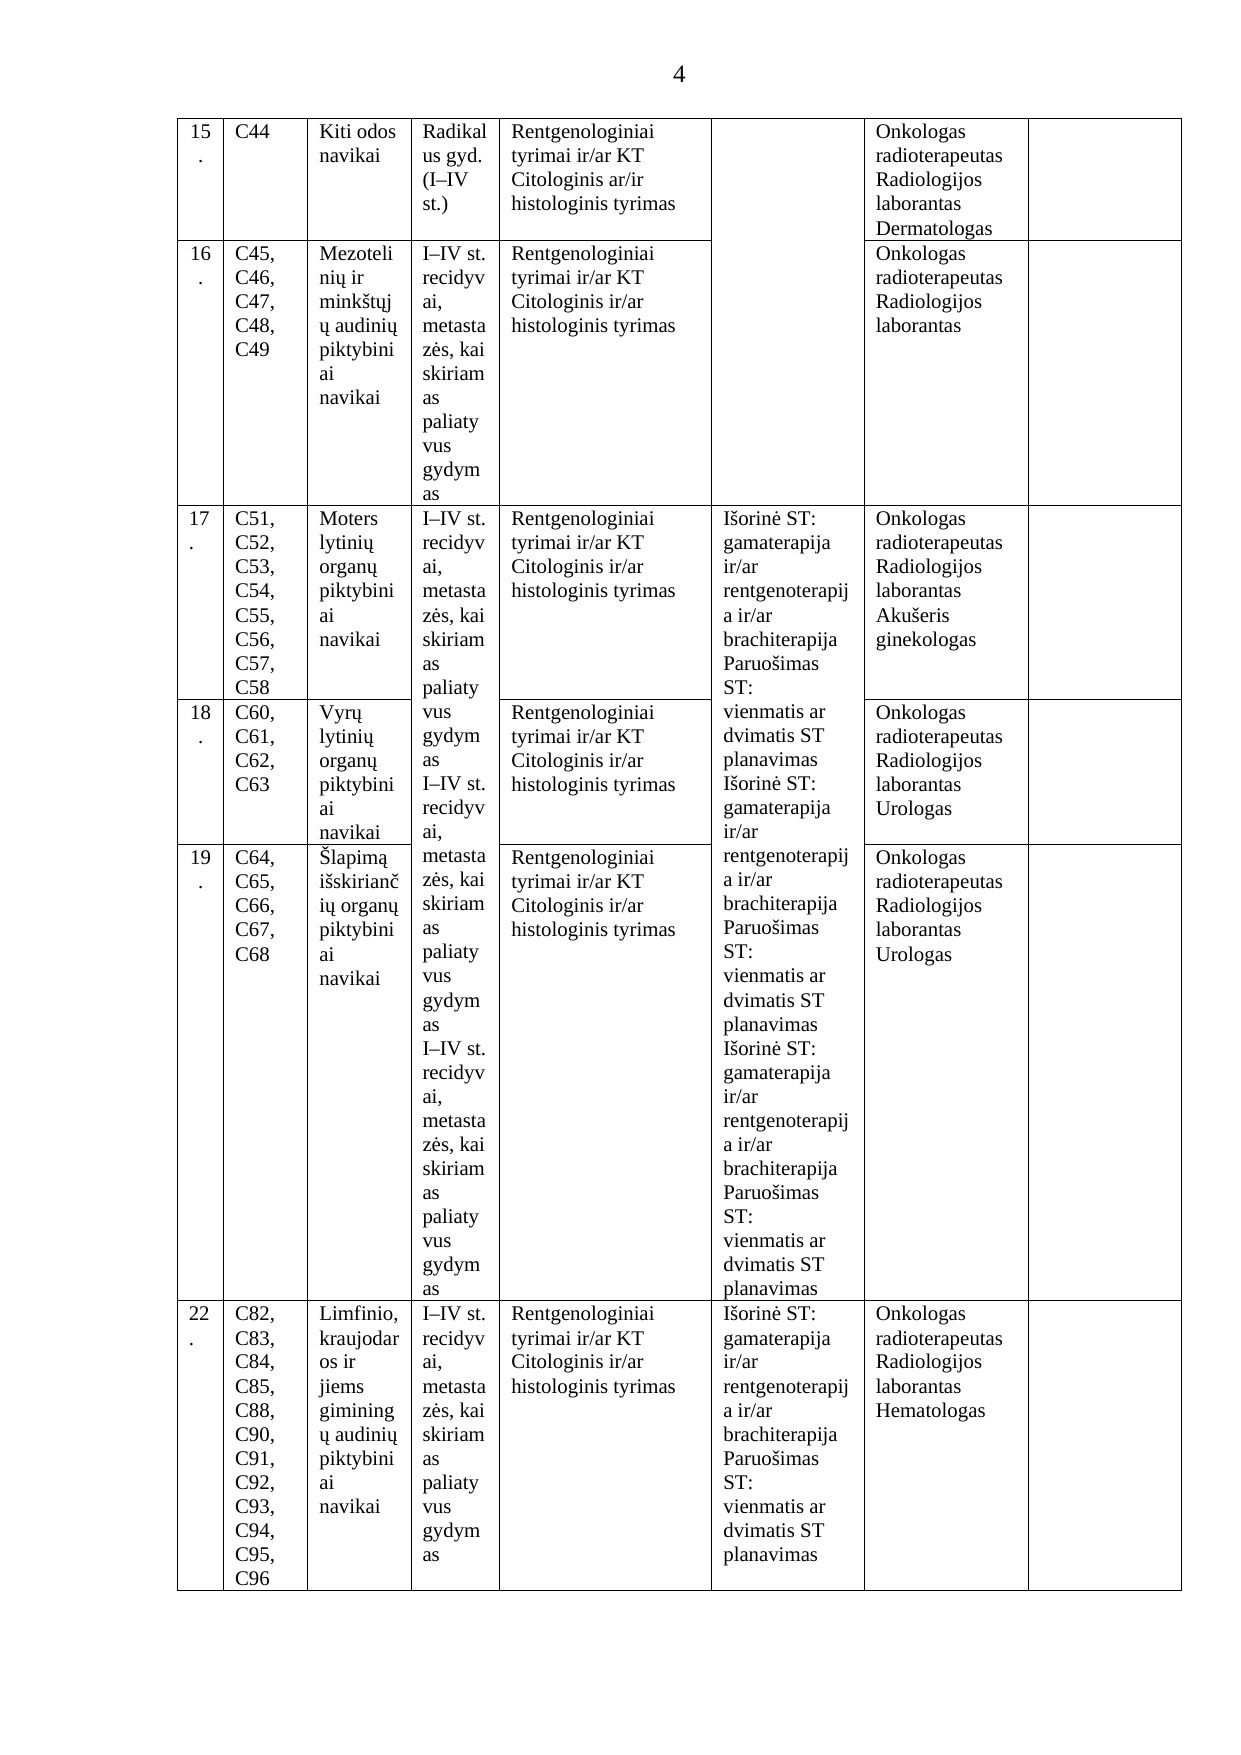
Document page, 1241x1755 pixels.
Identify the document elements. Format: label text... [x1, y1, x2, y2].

table_cell C45, C46, C47, C48, C49 [224, 241, 307, 505]
table_cell Rentgenologiniai tyrimai ir/ar KT Citologinis ar/ir histologinis tyrimas [500, 119, 711, 239]
table_cell I–IV st. recidyvai, metastazės, kai skiriamas paliatyvus gydymas [412, 241, 499, 505]
table_cell C44 [224, 119, 307, 239]
table_cell I–IV st. recidyvai, metastazės, kai skiriamas paliatyvus gydymas [412, 1301, 499, 1590]
table_cell Onkologas radioterapeutas Radiologijos laborantas Dermatologas [865, 119, 1028, 239]
table_cell 15. [178, 119, 223, 239]
table_cell Rentgenologiniai tyrimai ir/ar KT Citologinis ir/ar histologinis tyrimas [500, 1301, 711, 1590]
table_cell I–IV st. recidyvai, metastazės, kai skiriamas paliatyvus gydymas I–IV st. recidyvai, metastazės, kai skiriamas paliatyvus gydymas I–IV st. recidyvai, metastazės, kai skiriamas paliatyvus gydymas [412, 506, 499, 1300]
table_cell C60, C61, C62, C63 [224, 700, 307, 844]
table_cell Moters lytinių organų piktybiniai navikai [308, 506, 411, 699]
table_cell Limfinio, kraujodaros ir jiems giminingų audinių piktybiniai navikai [308, 1301, 411, 1590]
table_cell Išorinė ST: gamaterapija ir/ar rentgenoterapija ir/ar brachiterapija Paruošimas ST: vienmatis ar dvimatis ST planavimas [712, 1301, 864, 1590]
table_cell Onkologas radioterapeutas Radiologijos laborantas Akušeris ginekologas [865, 506, 1028, 699]
table_cell Rentgenologiniai tyrimai ir/ar KT Citologinis ir/ar histologinis tyrimas [500, 506, 711, 699]
table_cell Išorinė ST: gamaterapija ir/ar rentgenoterapija ir/ar brachiterapija Paruošimas ST: vienmatis ar dvimatis ST planavimas Išorinė ST: gamaterapija ir/ar rentgenoterapija ir/ar brachiterapija Paruošimas ST: vienmatis ar dvimatis ST planavimas Išorinė ST: gamaterapija ir/ar rentgenoterapija ir/ar brachiterapija Paruošimas ST: vienmatis ar dvimatis ST planavimas [712, 506, 864, 1300]
table_cell C51, C52, C53, C54, C55, C56, C57, C58 [224, 506, 307, 699]
table_cell Vyrų lytinių organų piktybiniai navikai [308, 700, 411, 844]
table_cell 17. [178, 506, 223, 699]
table_cell Šlapimą išskiriančių organų piktybiniai navikai [308, 845, 411, 1300]
table_cell [712, 119, 864, 505]
table_cell Radikalus gyd. (I–IV st.) [412, 119, 499, 239]
table_cell [1029, 1301, 1181, 1590]
table_cell [1029, 506, 1181, 699]
table_cell C64, C65, C66, C67, C68 [224, 845, 307, 1300]
table_cell Rentgenologiniai tyrimai ir/ar KT Citologinis ir/ar histologinis tyrimas [500, 845, 711, 1300]
table_cell Mezotelinių ir minkštųjų audinių piktybiniai navikai [308, 241, 411, 505]
table_cell [1029, 119, 1181, 239]
table_cell 19. [178, 845, 223, 1300]
table_cell 16. [178, 241, 223, 505]
table_cell Kiti odos navikai [308, 119, 411, 239]
table_cell [1029, 241, 1181, 505]
table_cell Rentgenologiniai tyrimai ir/ar KT Citologinis ir/ar histologinis tyrimas [500, 241, 711, 505]
table_cell Onkologas radioterapeutas Radiologijos laborantas [865, 241, 1028, 505]
table_cell Onkologas radioterapeutas Radiologijos laborantas Hematologas [865, 1301, 1028, 1590]
table_cell [1029, 845, 1181, 1300]
table_cell Rentgenologiniai tyrimai ir/ar KT Citologinis ir/ar histologinis tyrimas [500, 700, 711, 844]
table_cell 22. [178, 1301, 223, 1590]
table_cell Onkologas radioterapeutas Radiologijos laborantas Urologas [865, 700, 1028, 844]
table_cell C82, C83, C84, C85, C88, C90, C91, C92, C93, C94, C95, C96 [224, 1301, 307, 1590]
table_cell 18. [178, 700, 223, 844]
table_cell Onkologas radioterapeutas Radiologijos laborantas Urologas [865, 845, 1028, 1300]
table_cell [1029, 700, 1181, 844]
